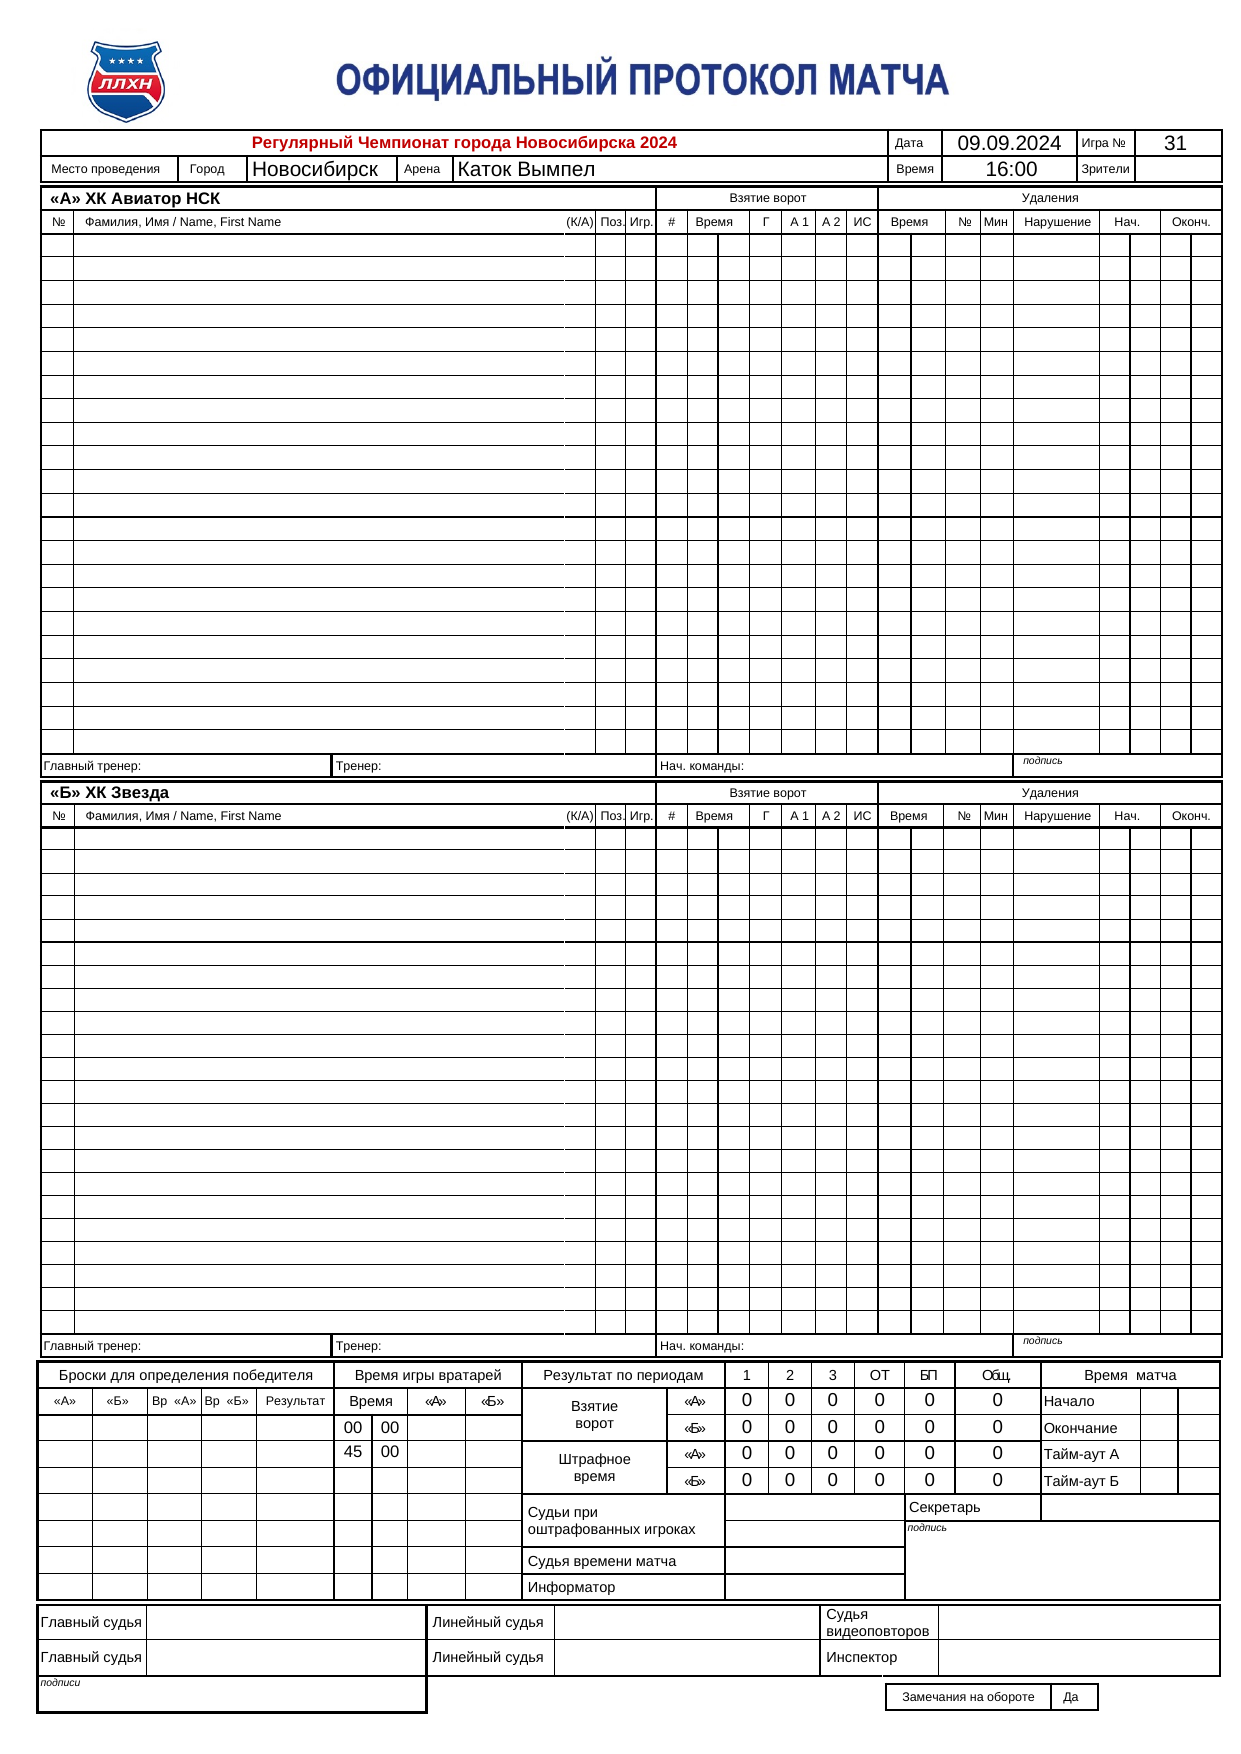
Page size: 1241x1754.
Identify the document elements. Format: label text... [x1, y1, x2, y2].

table_cell [42, 636, 73, 658]
table_cell [981, 446, 1013, 469]
table_cell [879, 966, 910, 987]
table_cell [75, 850, 564, 872]
table_cell [816, 829, 846, 849]
table_cell [750, 1311, 781, 1333]
table_cell [816, 257, 846, 280]
table_cell [93, 1574, 147, 1599]
table_cell [719, 659, 749, 682]
table_cell [408, 1574, 465, 1599]
table_cell Фамилия, Имя / Name, First Name [74, 211, 565, 233]
table_cell [816, 707, 846, 729]
table_cell [257, 1416, 333, 1440]
table_cell [1100, 235, 1129, 256]
table_cell [912, 1104, 943, 1126]
table_cell [596, 850, 625, 872]
table_cell [782, 874, 815, 895]
table_cell [688, 281, 717, 303]
table_cell [879, 328, 910, 351]
table_cell [981, 730, 1013, 753]
table_cell [688, 1035, 717, 1057]
table_cell Игр. [626, 805, 655, 826]
table_cell [912, 399, 945, 422]
table_cell [1131, 850, 1160, 872]
table_cell [879, 920, 910, 941]
table_cell [1100, 730, 1129, 753]
table_cell [565, 470, 595, 493]
table_cell [1100, 423, 1129, 445]
table_cell [946, 328, 980, 351]
table_cell [1131, 920, 1160, 941]
table_cell [782, 1058, 815, 1079]
table_cell [782, 683, 815, 706]
table_cell [596, 943, 625, 964]
table_cell [555, 1640, 819, 1675]
table_cell [946, 659, 980, 682]
table_cell «Б » [466, 1389, 521, 1413]
table_cell [1014, 829, 1099, 849]
table_cell [408, 1547, 465, 1573]
table_cell [1100, 707, 1129, 729]
table_cell Время [889, 157, 941, 181]
table_cell [750, 1265, 781, 1287]
table_cell [879, 850, 910, 872]
table_cell [596, 1012, 625, 1033]
table_cell [1014, 1127, 1099, 1149]
table_cell [596, 494, 625, 516]
table_cell [782, 966, 815, 987]
table_cell [946, 446, 980, 469]
table_cell [1014, 1150, 1099, 1172]
table_cell [719, 1058, 749, 1079]
table_cell [944, 874, 980, 895]
table_cell [657, 1311, 687, 1333]
table_cell [1192, 966, 1221, 987]
table_cell [74, 683, 564, 706]
table_cell Вр «А» [148, 1389, 201, 1413]
table_cell [626, 896, 655, 918]
table_cell [565, 730, 595, 753]
table_cell [912, 829, 943, 849]
table_cell [782, 1311, 815, 1333]
table_cell [981, 257, 1013, 280]
table_cell [42, 235, 73, 256]
table_cell [847, 281, 877, 303]
table_cell [42, 850, 74, 872]
table_cell [1161, 1012, 1190, 1033]
table_cell [1100, 966, 1129, 987]
table_cell [688, 612, 717, 634]
table_cell [847, 829, 877, 849]
table_cell [42, 423, 73, 445]
table_cell [816, 1173, 846, 1195]
table_cell 0 [956, 1468, 1040, 1493]
table_cell [981, 1035, 1013, 1057]
table_cell [596, 1173, 625, 1195]
table_cell [688, 966, 717, 987]
table_cell [847, 1196, 877, 1218]
table_cell [912, 707, 945, 729]
table_cell [626, 829, 655, 849]
table_cell [1014, 565, 1099, 587]
table_cell [42, 1265, 74, 1287]
table_cell [847, 966, 877, 987]
table_cell [750, 352, 781, 374]
table_cell 00 [335, 1416, 371, 1440]
table_cell [981, 470, 1013, 493]
table_cell [626, 1288, 655, 1310]
table_cell [719, 328, 749, 351]
table_cell [148, 1547, 201, 1573]
table_cell [75, 874, 564, 895]
table_cell Нач. команды: [657, 755, 1012, 776]
table_cell [1100, 1150, 1129, 1172]
table_cell [688, 730, 717, 753]
table_cell [981, 494, 1013, 516]
table_cell [944, 966, 980, 987]
table_cell [408, 1441, 465, 1467]
table_cell [75, 1012, 564, 1033]
table_cell [1161, 1173, 1190, 1195]
table_cell [596, 1127, 625, 1149]
table_cell [726, 1548, 904, 1573]
table_cell [847, 446, 877, 469]
table_cell [1131, 612, 1160, 634]
table_cell А 1 [782, 211, 815, 233]
table_cell [75, 1127, 564, 1149]
table_cell [657, 659, 687, 682]
table_cell [596, 470, 625, 493]
table_cell [596, 281, 625, 303]
table_cell [74, 352, 564, 374]
table_cell [981, 1127, 1013, 1149]
table_cell Линейный судья [428, 1640, 554, 1675]
table_cell [847, 1242, 877, 1264]
table_cell Вр «Б» [202, 1389, 256, 1413]
table_cell [1179, 1441, 1219, 1467]
table_header Дата [889, 131, 941, 155]
table_cell [688, 470, 717, 493]
table_cell [912, 1150, 943, 1172]
table_cell [688, 1311, 717, 1333]
table_cell [42, 565, 73, 587]
table_cell [782, 1104, 815, 1126]
table_cell [565, 494, 595, 516]
table_cell [750, 1081, 781, 1103]
table_cell [847, 874, 877, 895]
table_cell [75, 1242, 564, 1264]
table_cell [719, 1012, 749, 1033]
table_cell [688, 989, 717, 1011]
table_cell 0 [726, 1468, 768, 1493]
table_cell [1161, 1242, 1190, 1264]
table_cell [847, 1219, 877, 1241]
table_cell [879, 829, 910, 849]
table_cell [726, 1521, 904, 1546]
table_cell [750, 659, 781, 682]
table_cell [1136, 157, 1221, 181]
table_cell [1161, 541, 1190, 564]
table_cell [981, 683, 1013, 706]
table_cell [1131, 1104, 1160, 1126]
table_cell [946, 305, 980, 327]
table_cell [74, 376, 564, 398]
table_cell [1014, 612, 1099, 634]
table_cell [1100, 943, 1129, 964]
table_cell [1014, 328, 1099, 351]
table_cell [1131, 874, 1160, 895]
table_cell [1014, 541, 1099, 564]
table_cell [657, 257, 687, 280]
table_cell [688, 494, 717, 516]
table_cell [688, 683, 717, 706]
table_cell [75, 1058, 564, 1079]
table_cell [879, 399, 910, 422]
table_cell [912, 943, 943, 964]
table_cell 0 [956, 1389, 1040, 1413]
table_cell [688, 588, 717, 611]
table_cell [750, 257, 781, 280]
table_cell [879, 235, 910, 256]
table_cell [1192, 683, 1221, 706]
table_cell [879, 1081, 910, 1103]
table_cell «Б» [668, 1468, 724, 1493]
table_cell [688, 1242, 717, 1264]
table_cell [719, 1035, 749, 1057]
table_cell Игр. [626, 211, 655, 233]
table_cell [688, 1196, 717, 1218]
table_cell [912, 1058, 943, 1079]
table_cell [847, 707, 877, 729]
table_cell [750, 943, 781, 964]
table_cell [1131, 588, 1160, 611]
table_cell [912, 1035, 943, 1057]
table_cell [75, 1219, 564, 1241]
table_cell [939, 1640, 1219, 1675]
table_cell [202, 1547, 256, 1573]
table_cell [1014, 966, 1099, 987]
table_cell [1100, 494, 1129, 516]
table_cell [39, 1416, 92, 1440]
table_cell [1161, 1081, 1190, 1103]
table_cell [816, 541, 846, 564]
table_cell [74, 636, 564, 658]
table_cell [75, 943, 564, 964]
table_cell [782, 399, 815, 422]
table_cell [1100, 1104, 1129, 1126]
table_cell [596, 659, 625, 682]
table_cell [912, 470, 945, 493]
table_cell [750, 730, 781, 753]
table_cell 0 [855, 1442, 904, 1467]
table_cell [879, 446, 910, 469]
table_cell [202, 1574, 256, 1599]
table_cell [657, 850, 687, 872]
table_cell [782, 328, 815, 351]
table_cell [1014, 1219, 1099, 1241]
table_cell [816, 636, 846, 658]
table_cell [981, 1173, 1013, 1195]
table_cell [1014, 1196, 1099, 1218]
table_cell [1161, 470, 1190, 493]
table_cell [565, 829, 595, 849]
table_cell [1100, 850, 1129, 872]
table_cell [74, 235, 564, 256]
table_cell [1131, 399, 1160, 422]
table_cell [1014, 874, 1099, 895]
table_cell [946, 636, 980, 658]
table_cell [75, 1081, 564, 1103]
table_cell [1161, 1265, 1190, 1287]
table_cell Взятие ворот [523, 1389, 666, 1440]
table_cell [1131, 257, 1160, 280]
table_cell [596, 612, 625, 634]
table_cell [42, 683, 73, 706]
table_cell [1131, 1219, 1160, 1241]
table_cell [74, 423, 564, 445]
table_cell [1100, 541, 1129, 564]
table_cell [1100, 1058, 1129, 1079]
table_cell [555, 1606, 819, 1639]
table_cell 0 [812, 1442, 854, 1467]
table_cell [912, 446, 945, 469]
table_cell [946, 235, 980, 256]
table_cell [816, 1035, 846, 1057]
table_cell Нарушение [1014, 211, 1099, 233]
table_cell [1131, 966, 1160, 987]
table_cell [946, 352, 980, 374]
table_cell [74, 518, 564, 540]
table_cell [912, 518, 945, 540]
table_cell [981, 376, 1013, 398]
table_cell [1192, 328, 1221, 351]
table_cell [944, 1265, 980, 1287]
table_cell [719, 1127, 749, 1149]
table_cell [981, 707, 1013, 729]
table_cell [1131, 565, 1160, 587]
table_cell [148, 1521, 201, 1546]
table_cell [657, 281, 687, 303]
table_cell [816, 281, 846, 303]
table_cell [565, 423, 595, 445]
table_cell [879, 1127, 910, 1149]
table_cell [39, 1521, 92, 1546]
table_cell [688, 896, 717, 918]
table_cell [1014, 636, 1099, 658]
table_cell [816, 1104, 846, 1126]
table_cell [596, 730, 625, 753]
table_cell [782, 707, 815, 729]
table_cell [596, 446, 625, 469]
table_cell [1100, 1311, 1129, 1333]
table_cell [626, 1104, 655, 1126]
table_cell [565, 612, 595, 634]
table_cell [565, 399, 595, 422]
table_cell [879, 943, 910, 964]
table_cell [816, 1265, 846, 1287]
table_cell [42, 1288, 74, 1310]
table_cell [688, 399, 717, 422]
table_cell [847, 470, 877, 493]
table_cell Тайм-аут Б [1042, 1468, 1140, 1493]
table_cell 00 [373, 1416, 407, 1440]
table_cell [946, 707, 980, 729]
table_cell [1192, 1012, 1221, 1033]
table_cell [750, 850, 781, 872]
table_cell [816, 352, 846, 374]
table_cell [782, 1012, 815, 1033]
table_cell [816, 1288, 846, 1310]
table_header Время матча [1042, 1363, 1219, 1387]
table_cell [782, 850, 815, 872]
table_cell [626, 257, 655, 280]
table_cell [657, 943, 687, 964]
table_cell [657, 376, 687, 398]
table_cell [946, 376, 980, 398]
table_cell [981, 588, 1013, 611]
table_cell [912, 850, 943, 872]
table_cell [626, 943, 655, 964]
table_cell 0 [812, 1415, 854, 1440]
table_cell [726, 1495, 904, 1520]
table_cell Арена [398, 157, 452, 181]
table_cell [782, 1173, 815, 1195]
table_cell [981, 1081, 1013, 1103]
table_cell [912, 612, 945, 634]
table_cell [42, 829, 74, 849]
table_cell [202, 1441, 256, 1467]
table_cell [626, 920, 655, 941]
table_cell [565, 305, 595, 327]
table_cell [816, 423, 846, 445]
table_cell [912, 989, 943, 1011]
table_cell [750, 612, 781, 634]
table_cell [626, 470, 655, 493]
table_cell [847, 730, 877, 753]
table_cell [1192, 235, 1221, 256]
table_cell [782, 1035, 815, 1057]
table_cell [565, 636, 595, 658]
table_cell Нарушение [1014, 805, 1099, 826]
table_cell [42, 612, 73, 634]
table_cell [1192, 376, 1221, 398]
table_cell № [944, 805, 980, 826]
table_cell [657, 1104, 687, 1126]
table_cell [257, 1494, 333, 1520]
table_cell [257, 1574, 333, 1599]
table_cell [688, 1219, 717, 1241]
table_cell [42, 896, 74, 918]
table_cell [912, 920, 943, 941]
table_cell [1100, 1081, 1129, 1103]
table_cell [39, 1468, 92, 1493]
table_cell [42, 730, 73, 753]
table_cell [626, 1150, 655, 1172]
table_cell [565, 707, 595, 729]
table_cell Г [750, 211, 781, 233]
table_cell [1131, 636, 1160, 658]
table_cell [1014, 659, 1099, 682]
table_cell [944, 1150, 980, 1172]
table_cell [816, 565, 846, 587]
table_cell [75, 1035, 564, 1057]
table_cell № [946, 211, 980, 233]
table_cell [42, 1081, 74, 1103]
table_cell [688, 707, 717, 729]
table_cell [782, 235, 815, 256]
table_cell [1161, 423, 1190, 445]
table_cell [816, 896, 846, 918]
table_cell [981, 399, 1013, 422]
table_cell [1161, 518, 1190, 540]
table_cell [257, 1547, 333, 1573]
table_cell [466, 1494, 521, 1520]
table_cell [719, 305, 749, 327]
table_cell [981, 636, 1013, 658]
table_cell [626, 1219, 655, 1241]
table_cell [782, 470, 815, 493]
table_cell [596, 683, 625, 706]
table_header Удаления [879, 783, 1221, 803]
table_cell [657, 423, 687, 445]
table_cell [202, 1521, 256, 1546]
table_cell [981, 328, 1013, 351]
table_cell «Б» [668, 1415, 724, 1440]
table_cell [373, 1574, 407, 1599]
table_cell [1014, 1104, 1099, 1126]
table_header 1 [726, 1363, 768, 1387]
table_cell [1192, 541, 1221, 564]
table_cell [981, 896, 1013, 918]
table_cell [335, 1494, 371, 1520]
table_cell [74, 257, 564, 280]
table_cell [750, 1196, 781, 1218]
table_cell [879, 518, 910, 540]
table_cell [1131, 423, 1160, 445]
table_cell [1161, 494, 1190, 516]
table_cell [847, 1127, 877, 1149]
table_cell [42, 588, 73, 611]
table_cell [466, 1441, 521, 1467]
table_cell [657, 1127, 687, 1149]
table_cell [626, 1012, 655, 1033]
table_cell подпись [1014, 755, 1221, 776]
table_cell [565, 1104, 595, 1126]
table_cell [626, 328, 655, 351]
table_cell [688, 235, 717, 256]
table_cell [879, 1242, 910, 1264]
table_cell [657, 920, 687, 941]
table_cell [944, 850, 980, 872]
table_cell 00 [373, 1441, 407, 1467]
table_cell [42, 352, 73, 374]
table_cell [1161, 659, 1190, 682]
table_cell [816, 1311, 846, 1333]
table_cell [719, 494, 749, 516]
table_cell [626, 565, 655, 587]
table_cell [1131, 1196, 1160, 1218]
table_cell [688, 1150, 717, 1172]
table_cell [1014, 1058, 1099, 1079]
table_cell [879, 376, 910, 398]
table_cell [981, 874, 1013, 895]
table_cell [879, 707, 910, 729]
table_cell № [42, 211, 73, 233]
table_cell [596, 376, 625, 398]
table_cell [565, 1196, 595, 1218]
table_cell [847, 989, 877, 1011]
table_cell [750, 235, 781, 256]
table_cell [626, 235, 655, 256]
table_cell [657, 518, 687, 540]
table_cell [565, 659, 595, 682]
table_cell [816, 1058, 846, 1079]
table_cell [726, 1575, 904, 1599]
table_cell [847, 565, 877, 587]
table_cell 0 [905, 1415, 954, 1440]
table_cell [1100, 636, 1129, 658]
table_cell [912, 1219, 943, 1241]
table_cell [782, 989, 815, 1011]
table_cell [816, 659, 846, 682]
table_cell [946, 541, 980, 564]
table_cell [75, 896, 564, 918]
table_cell [565, 541, 595, 564]
table_cell [944, 1127, 980, 1149]
table_cell [75, 1104, 564, 1126]
table_cell [1100, 352, 1129, 374]
table_cell Мин [981, 805, 1013, 826]
table_cell [879, 305, 910, 327]
table_cell [657, 446, 687, 469]
table_cell 0 [726, 1442, 768, 1467]
table_cell [373, 1468, 407, 1493]
table_cell [1131, 1012, 1160, 1033]
table_cell [657, 1196, 687, 1218]
table_cell [719, 1265, 749, 1287]
table_cell [1100, 683, 1129, 706]
table_cell [750, 989, 781, 1011]
table_cell [596, 896, 625, 918]
table_cell подпись [906, 1522, 1219, 1599]
table_cell [782, 305, 815, 327]
table_cell [596, 920, 625, 941]
table_cell [944, 1242, 980, 1264]
table_cell Время [335, 1389, 407, 1413]
table_cell [466, 1416, 521, 1440]
table_cell [912, 1311, 943, 1333]
table_cell [879, 874, 910, 895]
table_cell [981, 943, 1013, 964]
table_cell [1192, 1219, 1221, 1241]
table_cell [1100, 565, 1129, 587]
table_cell [1192, 1058, 1221, 1079]
table_cell [782, 446, 815, 469]
table_cell [1161, 636, 1190, 658]
table_cell 0 [956, 1442, 1040, 1467]
table_cell [912, 1265, 943, 1287]
table_cell [782, 541, 815, 564]
table_cell [1100, 281, 1129, 303]
table_cell [719, 352, 749, 374]
table_cell [879, 1196, 910, 1218]
table_cell [944, 1288, 980, 1310]
table_cell [42, 1127, 74, 1149]
table_cell [596, 565, 625, 587]
table_cell [1179, 1415, 1219, 1440]
table_cell [1161, 850, 1190, 872]
table_cell [981, 281, 1013, 303]
table_cell Нач. команды: [657, 1335, 1012, 1356]
table_cell [1100, 920, 1129, 941]
table_header Игра № [1078, 131, 1134, 155]
table_cell [1100, 989, 1129, 1011]
table_cell [688, 305, 717, 327]
table_cell [1014, 707, 1099, 729]
table_cell [688, 850, 717, 872]
table_cell [847, 920, 877, 941]
table_cell [42, 399, 73, 422]
table_cell [688, 943, 717, 964]
table_cell [719, 1104, 749, 1126]
table_cell [719, 1242, 749, 1264]
table_cell [782, 730, 815, 753]
table_cell [1192, 1104, 1221, 1126]
table_cell [1131, 896, 1160, 918]
table_cell [946, 257, 980, 280]
table_cell [782, 257, 815, 280]
table_cell [42, 874, 74, 895]
table_cell [408, 1468, 465, 1493]
table_cell [1161, 1311, 1190, 1333]
table_cell [626, 659, 655, 682]
table_cell [946, 683, 980, 706]
table_cell [565, 281, 595, 303]
table_cell [1179, 1468, 1219, 1493]
table_cell [879, 1104, 910, 1126]
table_cell [719, 281, 749, 303]
table_cell [750, 1035, 781, 1057]
table_cell [1100, 446, 1129, 469]
table_cell [1014, 920, 1099, 941]
table_cell [816, 470, 846, 493]
table_cell [782, 588, 815, 611]
table_cell [719, 399, 749, 422]
table_cell Время [879, 211, 945, 233]
table_cell [782, 1081, 815, 1103]
table_cell [1131, 829, 1160, 849]
table_cell [74, 305, 564, 327]
table_cell Фамилия, Имя / Name, First Name [75, 805, 565, 826]
table_cell [688, 1081, 717, 1103]
table_cell [596, 423, 625, 445]
table_cell [596, 1081, 625, 1103]
table_cell подписи [39, 1677, 425, 1711]
table_cell [626, 423, 655, 445]
table_cell [1141, 1415, 1177, 1440]
table_cell [626, 612, 655, 634]
table_cell [565, 1150, 595, 1172]
table_cell [39, 1441, 92, 1467]
table_cell [74, 541, 564, 564]
table_cell [847, 518, 877, 540]
table_cell [1100, 612, 1129, 634]
table_cell [565, 1173, 595, 1195]
table_cell [626, 1311, 655, 1333]
table_cell [847, 1311, 877, 1333]
table_header Регулярный Чемпионат города Новосибирска 2024 [42, 131, 887, 155]
table_cell [688, 1127, 717, 1149]
table_cell [565, 328, 595, 351]
table_cell [1014, 896, 1099, 918]
table_cell [782, 943, 815, 964]
table_cell [847, 399, 877, 422]
table_cell [688, 1058, 717, 1079]
table_cell Главный тренер: [42, 755, 330, 776]
table_header Замечания на обороте [887, 1685, 1050, 1709]
table_cell [75, 1150, 564, 1172]
table_cell [981, 235, 1013, 256]
table_cell [42, 1173, 74, 1195]
table_cell [847, 612, 877, 634]
table_cell [879, 1150, 910, 1172]
table_cell [782, 1242, 815, 1264]
table_cell [42, 1196, 74, 1218]
table_cell [847, 328, 877, 351]
table_cell [93, 1494, 147, 1520]
table_cell [596, 989, 625, 1011]
table_cell [719, 257, 749, 280]
table_cell [879, 683, 910, 706]
table_cell [466, 1547, 521, 1573]
table_cell [1141, 1468, 1177, 1493]
table_cell [466, 1521, 521, 1546]
table_cell [944, 1012, 980, 1033]
table_cell [1131, 541, 1160, 564]
table_cell [1161, 588, 1190, 611]
table_cell [750, 1104, 781, 1126]
table_header Результат по периодам [523, 1363, 724, 1387]
table_cell [816, 1196, 846, 1218]
table_cell [719, 588, 749, 611]
table_cell [74, 707, 564, 729]
table_cell [946, 588, 980, 611]
table_cell Начало [1042, 1389, 1140, 1413]
table_cell [816, 1127, 846, 1149]
table_cell [657, 328, 687, 351]
table_cell [816, 1081, 846, 1103]
table_cell [912, 896, 943, 918]
table_cell [1100, 1127, 1129, 1149]
table_cell [74, 494, 564, 516]
table_header ОТ [855, 1363, 904, 1387]
table_cell [782, 1265, 815, 1287]
table_cell [1192, 352, 1221, 374]
table_cell [782, 1127, 815, 1149]
table_cell [847, 494, 877, 516]
table_cell [596, 305, 625, 327]
table_cell [596, 1196, 625, 1218]
table_cell [74, 588, 564, 611]
table_cell [1192, 659, 1221, 682]
table_cell [879, 1219, 910, 1241]
table_cell [596, 1265, 625, 1287]
table_cell [1192, 829, 1221, 849]
table_cell [1100, 1219, 1129, 1241]
table_cell [782, 920, 815, 941]
table_cell Секретарь [906, 1495, 1040, 1520]
table_cell [39, 1494, 92, 1520]
table_cell [912, 966, 943, 987]
table_cell [847, 588, 877, 611]
table_cell [565, 235, 595, 256]
table_cell [1014, 588, 1099, 611]
table_cell № [42, 805, 74, 826]
table_cell [565, 874, 595, 895]
table_cell [719, 235, 749, 256]
table_cell [944, 920, 980, 941]
table_cell [565, 989, 595, 1011]
table_cell [1192, 281, 1221, 303]
table_cell [1192, 1265, 1221, 1287]
table_cell Нач. [1100, 805, 1160, 826]
table_cell [782, 565, 815, 587]
table_cell [565, 352, 595, 374]
table_cell [912, 730, 945, 753]
table_cell [1161, 281, 1190, 303]
table_cell [1192, 305, 1221, 327]
table_header Да [1052, 1685, 1097, 1709]
table_cell [626, 1265, 655, 1287]
table_cell [1192, 1081, 1221, 1103]
table_cell [981, 1288, 1013, 1310]
table_cell [657, 1035, 687, 1057]
table_cell [847, 1035, 877, 1057]
table_header 2 [769, 1363, 811, 1387]
table_cell [981, 352, 1013, 374]
table_cell [373, 1521, 407, 1546]
table_cell [782, 352, 815, 374]
table_cell Судья времени матча [523, 1548, 724, 1573]
table_cell 0 [812, 1468, 854, 1493]
table_cell [981, 966, 1013, 987]
table_cell [42, 257, 73, 280]
table_cell [750, 829, 781, 849]
table_cell [1192, 470, 1221, 493]
table_cell [42, 1058, 74, 1079]
table_header Удаления [879, 188, 1221, 209]
table_cell [1014, 683, 1099, 706]
table_cell Тайм-аут А [1042, 1441, 1140, 1467]
table_cell [657, 399, 687, 422]
table_cell [816, 850, 846, 872]
table_cell [148, 1416, 201, 1440]
table_cell [1192, 446, 1221, 469]
table_cell [1100, 470, 1129, 493]
table_cell Линейный судья [428, 1606, 554, 1639]
table_cell [816, 235, 846, 256]
table_cell [1014, 1173, 1099, 1195]
table_cell [912, 683, 945, 706]
table_cell [1161, 1196, 1190, 1218]
table_cell [1014, 850, 1099, 872]
table_cell [981, 829, 1013, 849]
table_cell [596, 1058, 625, 1079]
table_cell 0 [769, 1468, 811, 1493]
table_cell [946, 518, 980, 540]
table_cell [42, 1150, 74, 1172]
table_cell [657, 352, 687, 374]
table_cell [1131, 352, 1160, 374]
table_cell [782, 494, 815, 516]
table_cell [373, 1547, 407, 1573]
table_cell [1100, 1242, 1129, 1264]
table_cell [626, 1081, 655, 1103]
table_cell [750, 1173, 781, 1195]
table_cell [626, 399, 655, 422]
table_cell [688, 518, 717, 540]
table_cell [782, 612, 815, 634]
table_cell [944, 1311, 980, 1333]
table_cell [1131, 1127, 1160, 1149]
table_cell [1161, 730, 1190, 753]
table_cell Главный тренер: [42, 1335, 330, 1356]
table_cell [596, 518, 625, 540]
table_cell [946, 612, 980, 634]
table_cell [596, 966, 625, 987]
table_cell [657, 1150, 687, 1172]
table_cell [719, 707, 749, 729]
table_cell [657, 1288, 687, 1310]
table_cell [75, 1311, 564, 1333]
table_cell Судья видеоповторов [821, 1606, 938, 1639]
table_cell Судьи при оштрафованных игроках [523, 1495, 724, 1546]
table_cell [946, 730, 980, 753]
table_cell [912, 1012, 943, 1033]
table_cell [596, 588, 625, 611]
table_cell [1042, 1495, 1219, 1520]
table_cell 0 [812, 1389, 854, 1413]
table_cell [1192, 896, 1221, 918]
table_cell [74, 281, 564, 303]
table_cell Тренер: [333, 755, 655, 776]
table_cell [74, 399, 564, 422]
table_cell [657, 874, 687, 895]
table_cell [1014, 1081, 1099, 1103]
table_cell «Б» [93, 1389, 147, 1413]
table_cell [1014, 1288, 1099, 1310]
table_cell Оконч. [1161, 805, 1221, 826]
table_cell [1131, 989, 1160, 1011]
table_cell [912, 588, 945, 611]
table_cell [1100, 1035, 1129, 1057]
table_cell [688, 376, 717, 398]
table_cell [946, 423, 980, 445]
table_cell [1141, 1389, 1177, 1413]
table_cell [1100, 1012, 1129, 1033]
table_cell [719, 850, 749, 872]
table_cell 0 [905, 1468, 954, 1493]
table_cell [1161, 399, 1190, 422]
table_cell [565, 1242, 595, 1264]
table_cell [1192, 1150, 1221, 1172]
table_cell [1192, 518, 1221, 540]
table_cell [688, 874, 717, 895]
table_cell 0 [905, 1389, 954, 1413]
table_cell [750, 281, 781, 303]
table_cell [688, 659, 717, 682]
table_cell ИС [847, 805, 877, 826]
table_cell [596, 1104, 625, 1126]
table_cell [944, 989, 980, 1011]
table_cell [1100, 1265, 1129, 1287]
table_cell [782, 636, 815, 658]
table_header Взятие ворот [657, 783, 877, 803]
table_cell [257, 1468, 333, 1493]
table_cell [1131, 376, 1160, 398]
table_cell [750, 565, 781, 587]
table_cell [816, 966, 846, 987]
table_cell [879, 588, 910, 611]
table_cell [879, 1058, 910, 1079]
table_cell [719, 612, 749, 634]
table_cell Место проведения [42, 157, 177, 181]
table_cell [596, 352, 625, 374]
table_cell [750, 1242, 781, 1264]
table_cell [1131, 494, 1160, 516]
table_cell [879, 281, 910, 303]
table_cell [596, 1288, 625, 1310]
table_cell [847, 943, 877, 964]
table_cell [782, 1219, 815, 1241]
table_cell [657, 707, 687, 729]
table_cell [816, 920, 846, 941]
table_cell [912, 636, 945, 658]
table_cell [626, 352, 655, 374]
table_cell [626, 446, 655, 469]
table_cell [1161, 874, 1190, 895]
table_cell Каток Вымпел [454, 157, 887, 181]
table_cell [75, 1265, 564, 1287]
table_cell [565, 1288, 595, 1310]
table_cell [879, 989, 910, 1011]
table_cell [428, 1677, 882, 1711]
table_cell [944, 1081, 980, 1103]
table_cell [782, 659, 815, 682]
table_cell [750, 707, 781, 729]
table_cell [816, 588, 846, 611]
table_cell [1014, 1242, 1099, 1264]
table_cell [719, 989, 749, 1011]
table_cell [626, 1173, 655, 1195]
table_header БП [905, 1363, 954, 1387]
table_cell [657, 1265, 687, 1287]
table_cell [93, 1416, 147, 1440]
table_cell [782, 281, 815, 303]
table_cell [657, 730, 687, 753]
table_cell [1192, 257, 1221, 280]
table_cell [657, 1012, 687, 1033]
table_cell [148, 1574, 201, 1599]
table_cell [750, 446, 781, 469]
table_cell [719, 683, 749, 706]
table_cell [1161, 920, 1190, 941]
table_cell [42, 446, 73, 469]
table_cell Оконч. [1161, 211, 1221, 233]
table_cell [1161, 328, 1190, 351]
table_cell [626, 541, 655, 564]
table_cell [782, 518, 815, 540]
table_cell [39, 1574, 92, 1599]
table_cell [1100, 305, 1129, 327]
table_cell [879, 1311, 910, 1333]
table_cell [879, 257, 910, 280]
table_cell [981, 1150, 1013, 1172]
table_cell [719, 920, 749, 941]
table_cell [782, 1196, 815, 1218]
table_cell [596, 541, 625, 564]
table_cell ИС [847, 211, 877, 233]
table_cell [596, 257, 625, 280]
table_cell [847, 235, 877, 256]
table_cell [626, 376, 655, 398]
table_cell [688, 257, 717, 280]
table_cell [847, 1150, 877, 1172]
table_cell [719, 966, 749, 987]
table_cell [750, 399, 781, 422]
table_cell [1192, 1035, 1221, 1057]
table_cell [626, 305, 655, 327]
table_cell [944, 1173, 980, 1195]
table_cell 0 [855, 1415, 904, 1440]
table_cell 0 [905, 1442, 954, 1467]
table_cell [1161, 943, 1190, 964]
table_cell [912, 281, 945, 303]
table_cell 16:00 [943, 157, 1076, 181]
table_cell [1192, 423, 1221, 445]
table_cell [148, 1494, 201, 1520]
table_header Взятие ворот [657, 188, 877, 209]
table_cell [565, 966, 595, 987]
table_cell [847, 305, 877, 327]
table_cell [1131, 1173, 1160, 1195]
table_cell [148, 1468, 201, 1493]
table_cell [981, 1196, 1013, 1218]
table_header Броски для определения победителя [39, 1363, 333, 1387]
table_cell [657, 636, 687, 658]
table_cell [847, 257, 877, 280]
table_cell [596, 328, 625, 351]
table_cell [1014, 446, 1099, 469]
table_cell [719, 423, 749, 445]
table_cell [750, 1127, 781, 1149]
table_cell [1161, 1150, 1190, 1172]
table_cell [912, 376, 945, 398]
table_cell [981, 920, 1013, 941]
table_cell [1014, 235, 1099, 256]
table_cell [912, 235, 945, 256]
table_cell [42, 494, 73, 516]
table_cell [1131, 470, 1160, 493]
table_cell # [657, 211, 687, 233]
table_cell [596, 1242, 625, 1264]
table_cell [42, 470, 73, 493]
table_cell [1192, 588, 1221, 611]
table_cell [879, 470, 910, 493]
table_cell Нач. [1100, 211, 1160, 233]
table_cell [750, 920, 781, 941]
table_cell [1014, 730, 1099, 753]
table_cell [74, 565, 564, 587]
table_cell [847, 376, 877, 398]
table_cell [1014, 518, 1099, 540]
table_cell [1131, 518, 1160, 540]
table_cell [42, 659, 73, 682]
table_cell [816, 1219, 846, 1241]
table_cell [816, 989, 846, 1011]
table_cell [688, 352, 717, 374]
table_cell [42, 943, 74, 964]
table_cell [912, 1173, 943, 1195]
table_cell [879, 636, 910, 658]
table_cell [1161, 352, 1190, 374]
table_cell [981, 659, 1013, 682]
table_cell [596, 1035, 625, 1057]
table_cell [719, 470, 749, 493]
table_cell [74, 730, 564, 753]
table_cell [626, 588, 655, 611]
table_cell [816, 328, 846, 351]
table_cell [1100, 399, 1129, 422]
table_cell [879, 1173, 910, 1195]
table_cell [981, 1311, 1013, 1333]
table_cell [1131, 281, 1160, 303]
table_cell [688, 541, 717, 564]
table_cell Окончание [1042, 1415, 1140, 1440]
table_cell [1192, 1127, 1221, 1149]
table_header «А» ХК Авиатор НСК [42, 188, 655, 209]
table_cell [750, 541, 781, 564]
table_cell [879, 494, 910, 516]
table_cell [657, 1173, 687, 1195]
table_cell [879, 541, 910, 564]
table_cell [596, 1150, 625, 1172]
table_cell [657, 305, 687, 327]
table_cell Г [750, 805, 781, 826]
table_cell [1192, 874, 1221, 895]
table_cell [782, 1288, 815, 1310]
table_cell [912, 1196, 943, 1218]
table_cell [1192, 612, 1221, 634]
table_cell [1161, 376, 1190, 398]
table_cell [657, 541, 687, 564]
table_cell [847, 1288, 877, 1310]
table_cell [719, 1219, 749, 1241]
table_cell [1131, 1150, 1160, 1172]
table_cell [1014, 943, 1099, 964]
table_cell [626, 966, 655, 987]
table_cell [939, 1606, 1219, 1639]
table_cell [750, 636, 781, 658]
table_cell [816, 446, 846, 469]
table_cell [688, 920, 717, 941]
table_cell [750, 376, 781, 398]
table_cell [719, 518, 749, 540]
table_cell [1192, 565, 1221, 587]
table_cell [816, 612, 846, 634]
table_cell [750, 305, 781, 327]
table_cell [847, 896, 877, 918]
table_cell [816, 730, 846, 753]
table_cell [657, 683, 687, 706]
table_cell (К/А) [565, 805, 595, 826]
table_cell Результат [257, 1389, 333, 1413]
table_cell [596, 636, 625, 658]
table_cell [565, 683, 595, 706]
table_cell [879, 1265, 910, 1287]
table_cell [626, 707, 655, 729]
table_cell [596, 235, 625, 256]
table_cell [75, 966, 564, 987]
table_cell [148, 1441, 201, 1467]
table_cell [657, 1242, 687, 1264]
table_cell [750, 328, 781, 351]
table_cell [847, 1265, 877, 1287]
table_cell [596, 1311, 625, 1333]
table_cell [1161, 707, 1190, 729]
table_cell Новосибирск [248, 157, 396, 181]
table_cell [565, 1127, 595, 1149]
table_cell [1131, 730, 1160, 753]
table_cell [1192, 1242, 1221, 1264]
table_cell [981, 541, 1013, 564]
table_cell [202, 1468, 256, 1493]
table_cell [944, 943, 980, 964]
table_cell [688, 423, 717, 445]
table_cell [944, 896, 980, 918]
table_cell [1141, 1441, 1177, 1467]
table_cell # [657, 805, 687, 826]
table_cell [816, 1242, 846, 1264]
table_cell [981, 1265, 1013, 1287]
table_cell [1100, 1173, 1129, 1195]
table_cell [1100, 588, 1129, 611]
table_cell [1192, 399, 1221, 422]
table_cell [1014, 399, 1099, 422]
table_cell [1161, 683, 1190, 706]
table_cell [42, 376, 73, 398]
table_cell [626, 1035, 655, 1057]
table_cell [879, 1035, 910, 1057]
table_cell [750, 874, 781, 895]
table_cell 0 [726, 1415, 768, 1440]
table_cell [688, 829, 717, 849]
table_cell [626, 1127, 655, 1149]
table_cell [1192, 920, 1221, 941]
table_cell [719, 541, 749, 564]
table_cell [719, 636, 749, 658]
table_cell [1192, 636, 1221, 658]
table_cell [750, 423, 781, 445]
table_cell [202, 1494, 256, 1520]
table_cell [719, 446, 749, 469]
table_cell [657, 1058, 687, 1079]
table_cell Информатор [523, 1575, 724, 1599]
table_cell [816, 683, 846, 706]
table_cell [1179, 1389, 1219, 1413]
table_cell [1131, 1288, 1160, 1310]
table_cell [565, 588, 595, 611]
table_cell [879, 423, 910, 445]
table_cell [626, 683, 655, 706]
table_cell [1161, 989, 1190, 1011]
table_cell [750, 1150, 781, 1172]
table_cell [912, 541, 945, 564]
table_cell [42, 1219, 74, 1241]
table_cell [626, 518, 655, 540]
table_cell [879, 565, 910, 587]
table_cell [912, 1242, 943, 1264]
table_cell [1131, 659, 1160, 682]
table_cell [75, 1173, 564, 1195]
table_cell [981, 850, 1013, 872]
table_cell [912, 352, 945, 374]
table_cell [944, 1219, 980, 1241]
table_cell [719, 1196, 749, 1218]
table_cell [1100, 1196, 1129, 1218]
table_cell [42, 966, 74, 987]
table_cell [565, 1219, 595, 1241]
table_cell [466, 1468, 521, 1493]
table_cell [847, 683, 877, 706]
table_cell [946, 470, 980, 493]
table_cell [1100, 896, 1129, 918]
table_cell [1161, 235, 1190, 256]
table_cell [688, 1265, 717, 1287]
table_cell [816, 494, 846, 516]
table_cell [1161, 446, 1190, 469]
table_cell Город [179, 157, 246, 181]
table_cell [944, 1035, 980, 1057]
table_cell [657, 1219, 687, 1241]
table_cell [847, 1104, 877, 1126]
table_cell Время [688, 211, 749, 233]
table_cell [816, 305, 846, 327]
table_cell 0 [769, 1442, 811, 1467]
table_cell [42, 281, 73, 303]
table_cell А 1 [782, 805, 815, 826]
table_cell [75, 829, 564, 849]
table_cell [626, 989, 655, 1011]
table_cell [596, 399, 625, 422]
table_cell [565, 1081, 595, 1103]
table_cell [1014, 423, 1099, 445]
table_cell [1161, 1104, 1190, 1126]
table_cell [912, 565, 945, 587]
table_cell [719, 1288, 749, 1310]
table_cell [596, 829, 625, 849]
table_cell [1192, 1196, 1221, 1218]
table_cell [912, 423, 945, 445]
table_header «Б» ХК Звезда [42, 783, 655, 803]
table_cell [42, 1035, 74, 1057]
table_cell [565, 446, 595, 469]
table_cell [373, 1494, 407, 1520]
table_cell [1014, 281, 1099, 303]
table_cell [750, 470, 781, 493]
table_cell [74, 470, 564, 493]
table_cell 0 [726, 1389, 768, 1413]
table_cell [719, 943, 749, 964]
table_cell [816, 1150, 846, 1172]
table_cell [816, 943, 846, 964]
table_cell [944, 1058, 980, 1079]
table_cell [847, 1012, 877, 1033]
table_cell [626, 281, 655, 303]
table_cell [782, 829, 815, 849]
table_cell Зрители [1078, 157, 1134, 181]
table_cell [750, 518, 781, 540]
table_cell [1014, 376, 1099, 398]
table_cell [981, 989, 1013, 1011]
table_cell [912, 1127, 943, 1149]
table_cell [688, 1173, 717, 1195]
table_cell [1161, 612, 1190, 634]
picture [5, 28, 1179, 129]
table_cell [1161, 1288, 1190, 1310]
table_cell [750, 1058, 781, 1079]
table_cell [1131, 305, 1160, 327]
table_cell [981, 1012, 1013, 1033]
table_cell [1131, 943, 1160, 964]
table_cell [565, 565, 595, 587]
table_cell [847, 541, 877, 564]
table_cell [750, 588, 781, 611]
table_cell Поз. [596, 211, 625, 233]
table_cell [657, 565, 687, 587]
table_cell [688, 1104, 717, 1126]
table_cell [596, 707, 625, 729]
table_cell [847, 659, 877, 682]
table_cell [847, 1058, 877, 1079]
table_cell [1100, 376, 1129, 398]
table_cell [981, 1058, 1013, 1079]
table_cell [1131, 683, 1160, 706]
table_cell [565, 1035, 595, 1057]
table_cell [565, 257, 595, 280]
table_cell [42, 707, 73, 729]
table_cell [657, 470, 687, 493]
table_cell Мин [981, 211, 1013, 233]
table_cell [657, 612, 687, 634]
table_cell [1014, 989, 1099, 1011]
table_cell [1161, 829, 1190, 849]
table_cell А 2 [816, 211, 846, 233]
table_cell подпись [1014, 1335, 1221, 1356]
table_cell [719, 874, 749, 895]
table_cell [1192, 730, 1221, 753]
table_cell [1100, 1288, 1129, 1310]
table_cell [75, 989, 564, 1011]
table_cell [912, 328, 945, 351]
table_cell [816, 399, 846, 422]
table_cell [1192, 989, 1221, 1011]
table_cell [1161, 565, 1190, 587]
table_cell [719, 1173, 749, 1195]
table_cell [719, 730, 749, 753]
table_cell Время [688, 805, 749, 826]
table_cell [719, 376, 749, 398]
table_cell [1161, 1058, 1190, 1079]
table_cell [782, 1150, 815, 1172]
table_cell [1014, 470, 1099, 493]
table_cell [981, 565, 1013, 587]
table_cell [626, 636, 655, 658]
table_cell [93, 1521, 147, 1546]
table_cell [1192, 943, 1221, 964]
table_cell [626, 1058, 655, 1079]
table_cell [879, 659, 910, 682]
table_cell [565, 376, 595, 398]
table_cell [42, 305, 73, 327]
table_cell [1131, 328, 1160, 351]
table_cell [657, 896, 687, 918]
table_cell [1014, 1012, 1099, 1033]
table_cell [626, 1196, 655, 1218]
table_cell [1100, 829, 1129, 849]
table_cell [912, 257, 945, 280]
table_cell [1014, 1035, 1099, 1057]
table_cell [626, 730, 655, 753]
table_header 3 [812, 1363, 854, 1387]
table_cell [1192, 1173, 1221, 1195]
table_cell [912, 874, 943, 895]
table_cell [1131, 1058, 1160, 1079]
table_cell [657, 829, 687, 849]
table_cell [1192, 850, 1221, 872]
table_cell [408, 1416, 465, 1440]
table_cell [335, 1547, 371, 1573]
table_cell [466, 1574, 521, 1599]
table_header 09.09.2024 [943, 131, 1076, 155]
table_cell [565, 518, 595, 540]
table_cell [565, 1265, 595, 1287]
table_cell [688, 565, 717, 587]
table_cell [335, 1574, 371, 1599]
table_header Общ. [956, 1363, 1040, 1387]
table_cell [42, 1311, 74, 1333]
table_cell [1131, 1242, 1160, 1264]
table_cell [719, 1081, 749, 1103]
table_cell [816, 376, 846, 398]
table_cell «А» [668, 1442, 724, 1467]
table_cell [782, 896, 815, 918]
table_cell [74, 612, 564, 634]
table_cell [782, 376, 815, 398]
table_cell [879, 896, 910, 918]
table_cell [657, 1081, 687, 1103]
table_cell [335, 1521, 371, 1546]
table_cell [688, 1012, 717, 1033]
table_cell [879, 1012, 910, 1033]
table_cell Тренер: [333, 1335, 655, 1356]
table_cell [847, 352, 877, 374]
table_cell [883, 1677, 1220, 1681]
table_cell [912, 494, 945, 516]
table_cell [750, 966, 781, 987]
table_cell [42, 1104, 74, 1126]
table_cell [688, 446, 717, 469]
table_cell [42, 328, 73, 351]
table_cell [1161, 1035, 1190, 1057]
table_cell [847, 1081, 877, 1103]
table_cell [1100, 257, 1129, 280]
table_cell [42, 989, 74, 1011]
table_cell [1131, 235, 1160, 256]
table_cell [565, 896, 595, 918]
table_cell [847, 636, 877, 658]
table_cell [946, 399, 980, 422]
table_cell [408, 1494, 465, 1520]
table_cell Инспектор [821, 1640, 938, 1675]
table_cell [1131, 1265, 1160, 1287]
table_cell [1014, 305, 1099, 327]
table_cell [981, 423, 1013, 445]
table_cell [74, 659, 564, 682]
table_cell [847, 423, 877, 445]
table_cell [1192, 1288, 1221, 1310]
table_cell [565, 1058, 595, 1079]
table_cell [719, 829, 749, 849]
table_cell [147, 1606, 425, 1639]
table_cell [1192, 707, 1221, 729]
table_cell [719, 1311, 749, 1333]
table_cell [946, 281, 980, 303]
table_cell [1131, 446, 1160, 469]
table_cell [750, 896, 781, 918]
table_cell [93, 1547, 147, 1573]
table_cell [42, 518, 73, 540]
table_cell [626, 494, 655, 516]
table_cell 0 [855, 1468, 904, 1493]
table_cell [1014, 1265, 1099, 1287]
table_cell Штрафное время [523, 1442, 666, 1493]
table_cell [944, 1196, 980, 1218]
table_cell [257, 1521, 333, 1546]
table_cell Время [879, 805, 943, 826]
table_cell [1100, 874, 1129, 895]
table_cell [816, 518, 846, 540]
table_cell [1131, 1081, 1160, 1103]
table_cell [596, 1219, 625, 1241]
table_cell [879, 612, 910, 634]
table_cell [981, 518, 1013, 540]
table_cell А 2 [816, 805, 846, 826]
table_cell [596, 874, 625, 895]
table_cell [879, 730, 910, 753]
table_cell [42, 1012, 74, 1033]
table_cell [657, 989, 687, 1011]
table_cell [719, 1150, 749, 1172]
table_cell [946, 565, 980, 587]
table_cell [565, 1311, 595, 1333]
table_cell [202, 1416, 256, 1440]
table_cell [1100, 659, 1129, 682]
table_cell [688, 328, 717, 351]
table_cell [816, 1012, 846, 1033]
table_cell «А» [408, 1389, 465, 1413]
table_cell [750, 1012, 781, 1033]
table_cell [93, 1441, 147, 1467]
table_cell 45 [335, 1441, 371, 1467]
table_cell [1161, 896, 1190, 918]
table_cell «А» [668, 1389, 724, 1413]
table_cell [1014, 257, 1099, 280]
table_cell [879, 352, 910, 374]
table_cell [981, 1242, 1013, 1264]
table_cell [1100, 328, 1129, 351]
table_cell [912, 305, 945, 327]
table_cell [626, 850, 655, 872]
table_cell [912, 1081, 943, 1103]
table_cell [42, 1242, 74, 1264]
table_cell (К/А) [565, 211, 595, 233]
table_cell [1161, 1219, 1190, 1241]
table_cell [1161, 257, 1190, 280]
table_cell [657, 966, 687, 987]
table_cell [944, 829, 980, 849]
table_cell [944, 1104, 980, 1126]
table_cell [93, 1468, 147, 1493]
table_cell [335, 1468, 371, 1493]
table_cell [981, 1219, 1013, 1241]
table_cell [565, 943, 595, 964]
table_cell Поз. [596, 805, 625, 826]
table_cell [1192, 1311, 1221, 1333]
table_cell [912, 659, 945, 682]
table_cell [750, 494, 781, 516]
table_cell [750, 1288, 781, 1310]
table_cell [626, 874, 655, 895]
table_cell [657, 588, 687, 611]
table_cell [626, 1242, 655, 1264]
table_cell [1014, 352, 1099, 374]
table_cell [1161, 966, 1190, 987]
table_cell [879, 1288, 910, 1310]
table_cell [1161, 1127, 1190, 1149]
table_cell [688, 636, 717, 658]
table_cell [1131, 707, 1160, 729]
table_cell [565, 1012, 595, 1033]
table_cell [688, 1288, 717, 1310]
table_cell [39, 1547, 92, 1573]
table_cell 0 [855, 1389, 904, 1413]
table_cell 0 [769, 1389, 811, 1413]
table_cell [981, 305, 1013, 327]
table_cell [75, 1288, 564, 1310]
table_cell [1131, 1035, 1160, 1057]
table_cell [750, 683, 781, 706]
table_cell [719, 565, 749, 587]
table_cell [74, 446, 564, 469]
table_cell [1192, 494, 1221, 516]
table_cell [782, 423, 815, 445]
table_cell [657, 235, 687, 256]
table_header 31 [1136, 131, 1221, 155]
table_cell [847, 1173, 877, 1195]
table_cell [75, 1196, 564, 1218]
table_cell 0 [769, 1415, 811, 1440]
table_cell [42, 920, 74, 941]
table_cell [946, 494, 980, 516]
table_cell [257, 1441, 333, 1467]
table_cell [657, 494, 687, 516]
table_cell [719, 896, 749, 918]
table_cell [75, 920, 564, 941]
table_cell [1014, 494, 1099, 516]
table_cell [1161, 305, 1190, 327]
table_cell [981, 612, 1013, 634]
table_cell [981, 1104, 1013, 1126]
table_cell [1131, 1311, 1160, 1333]
table_cell [1014, 1311, 1099, 1333]
table_cell [1099, 1682, 1220, 1711]
table_cell [74, 328, 564, 351]
table_cell [750, 1219, 781, 1241]
table_cell Главный судья [39, 1640, 146, 1675]
table_cell [565, 850, 595, 872]
table_cell 0 [956, 1415, 1040, 1440]
table_cell Главный судья [39, 1606, 146, 1639]
table_cell [1100, 518, 1129, 540]
table_cell [847, 850, 877, 872]
table_cell «А» [39, 1389, 92, 1413]
table_cell [816, 874, 846, 895]
table_cell [565, 920, 595, 941]
table_cell [147, 1640, 425, 1675]
table_cell [42, 541, 73, 564]
table_cell [912, 1288, 943, 1310]
table_cell [408, 1521, 465, 1546]
table_header Время игры вратарей [335, 1363, 521, 1387]
